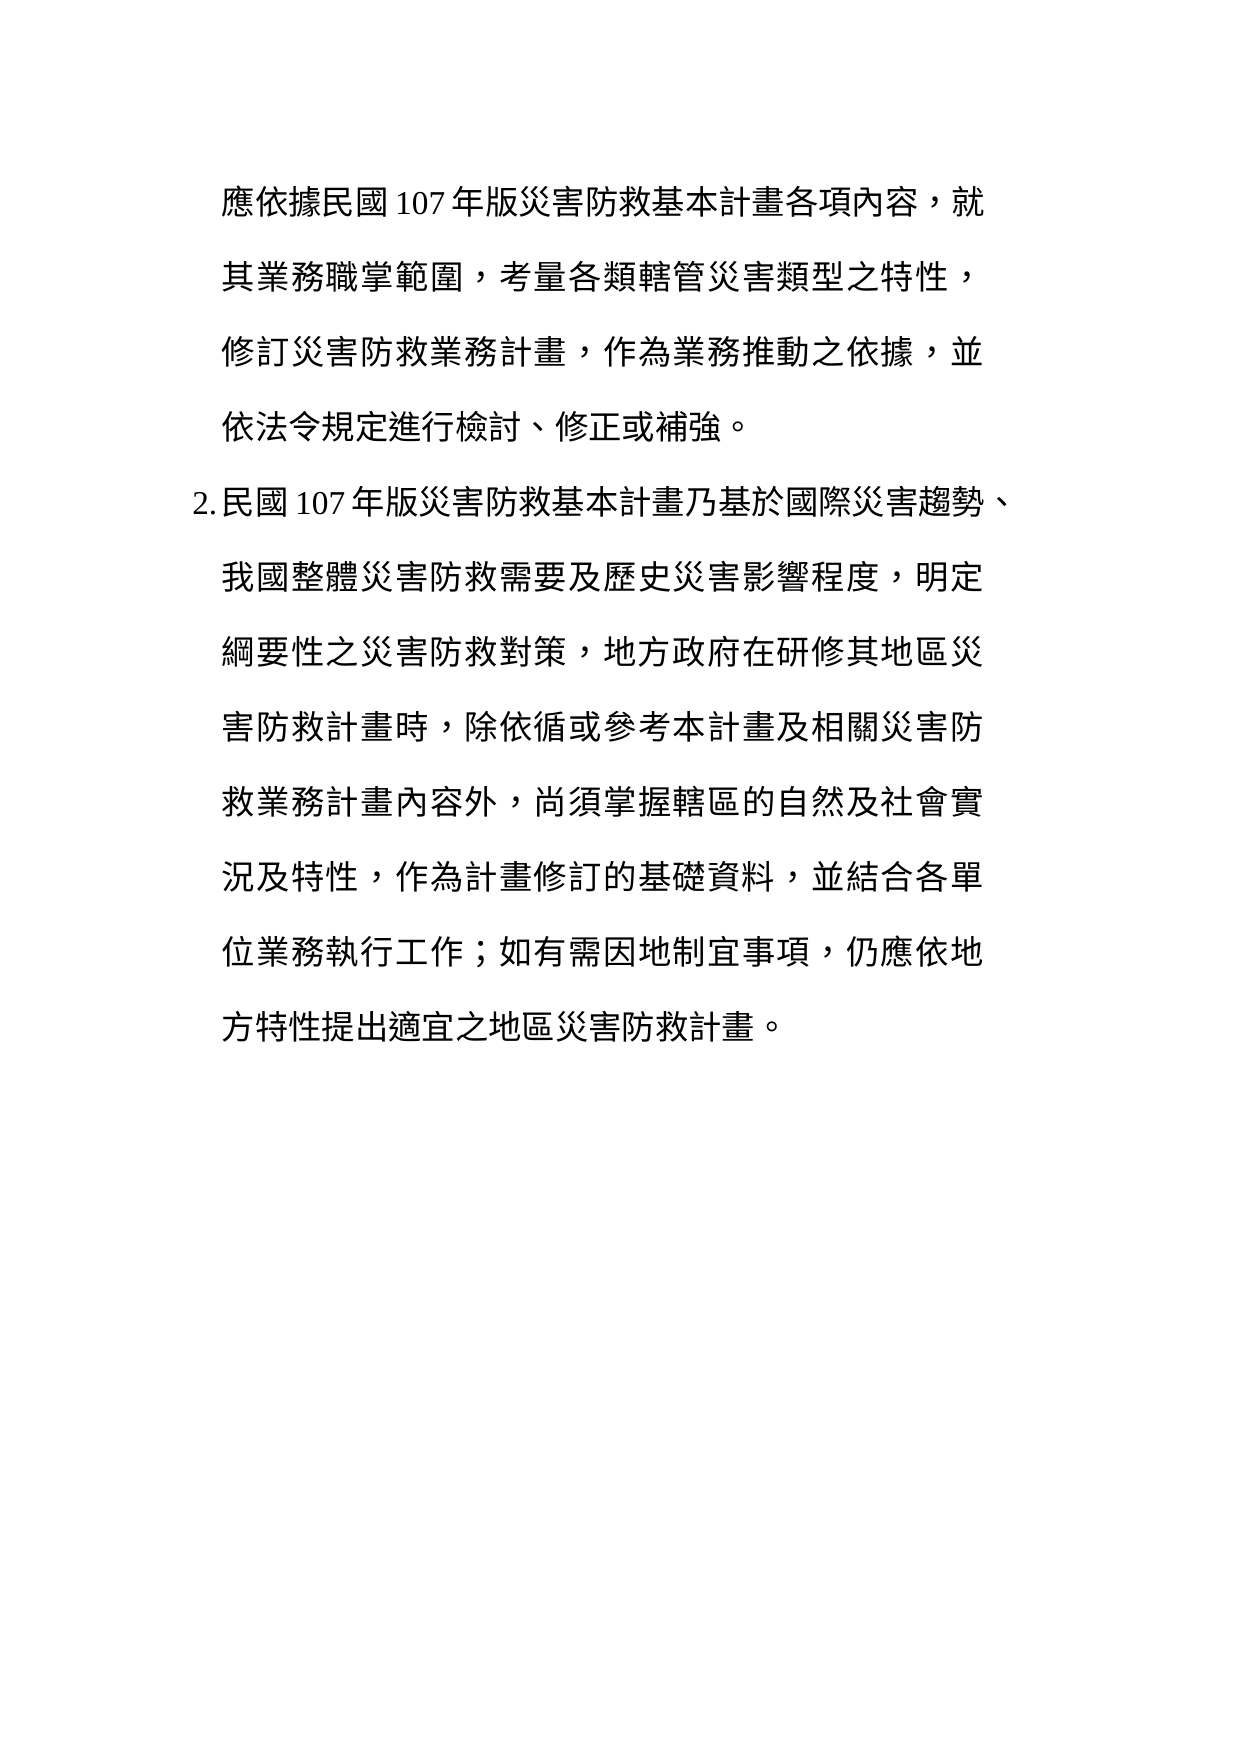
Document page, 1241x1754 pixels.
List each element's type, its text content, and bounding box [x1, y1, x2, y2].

list 民國107年版災害防救基本計畫乃基於國際災害趨勢、我國整體災害防救需要及歷史災害影響程度，明定綱要性之災害防救對策，地方政府在研修其地區災害防救計畫時，除依循或參考本計畫及相關災害防救業務計畫內容外，尚須掌握轄區的自然及社會實況及特性，作為計畫修訂的基礎資料，並結合各單位業務執行工作；如有需因地制宜事項，仍應依地方特性提出適宜之地區災害防救計畫。 [192, 462, 985, 1062]
list 中央災害防救業務主管機關及公共事業機關（構），應依據民國107年版災害防救基本計畫各項內容，就其業務職掌範圍，考量各類轄管災害類型之特性，修訂災害防救業務計畫，作為業務推動之依據，並依法令規定進行檢討、修正或補強。 [192, 162, 985, 462]
